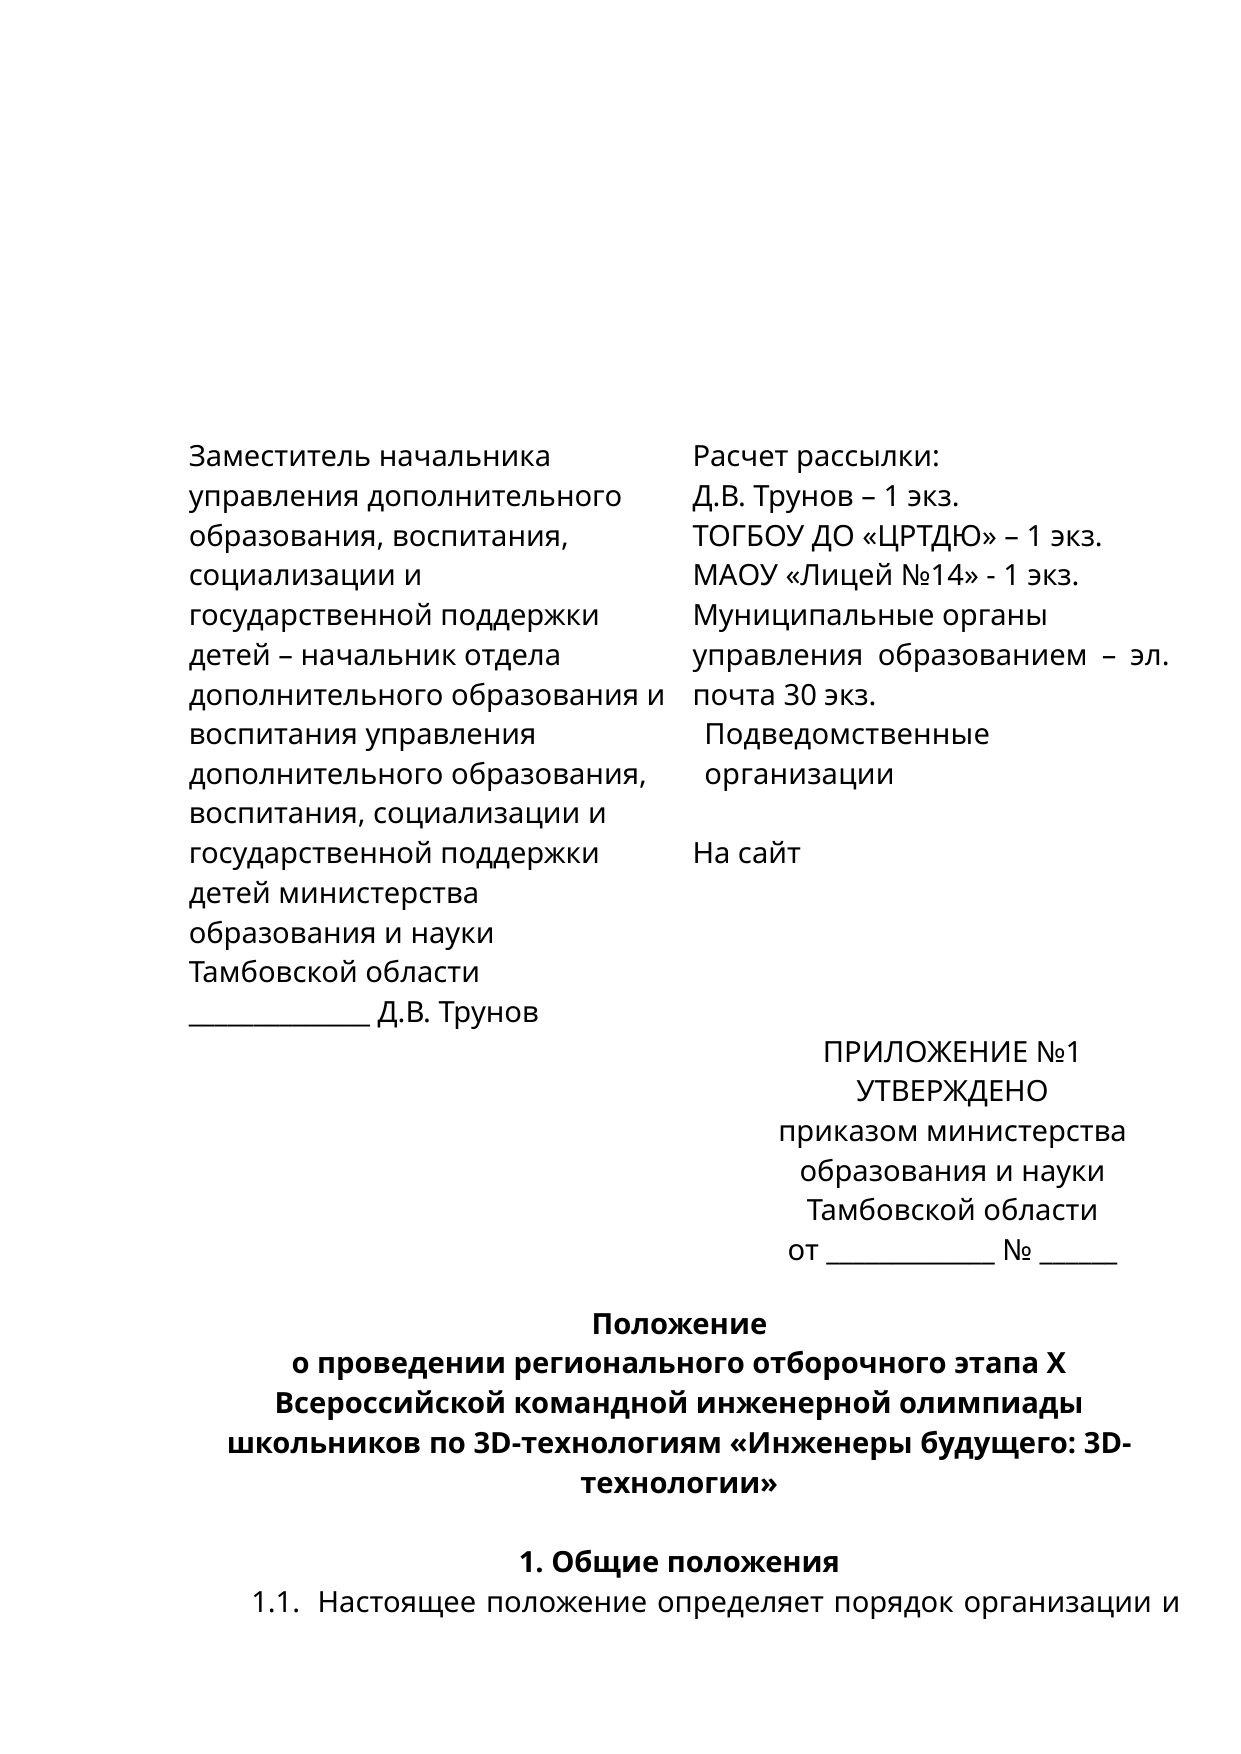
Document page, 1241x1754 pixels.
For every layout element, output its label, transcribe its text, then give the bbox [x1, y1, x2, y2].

text 1.1. Настоящее положение определяет порядок организации и [177, 1581, 1181, 1621]
text Положение [177, 1303, 1181, 1343]
text 1. Общие положения [177, 1541, 1181, 1581]
text о проведении регионального отборочного этапа X Всероссийской командной инженерной олимпиады школьников по 3D-технологиям «Инженеры будущего: 3D-технологии» [177, 1343, 1181, 1502]
table_header Заместитель начальника управления дополнительного образования, воспитания, социализации и государственной поддержки детей – начальник отдела дополнительного образования и воспитания управления дополнительного образования, воспитания, социализации и государственной поддержки детей министерства образования и науки Тамбовской области ______________ Д.В. Трунов [177, 436, 681, 1031]
text приказом министерства образования и науки Тамбовской области [723, 1110, 1181, 1229]
table_header Расчет рассылки: Д.В. Трунов – 1 экз. ТОГБОУ ДО «ЦРТДЮ» – 1 экз. МАОУ «Лицей №14» - 1 экз. Муниципальные органы управления образованием – эл. почта 30 экз. Подведомственные организации На сайт [681, 436, 1181, 1031]
text УТВЕРЖДЕНО [723, 1071, 1181, 1110]
text ПРИЛОЖЕНИЕ №1 [723, 1031, 1181, 1071]
text от _____________ № ______ [723, 1229, 1181, 1269]
